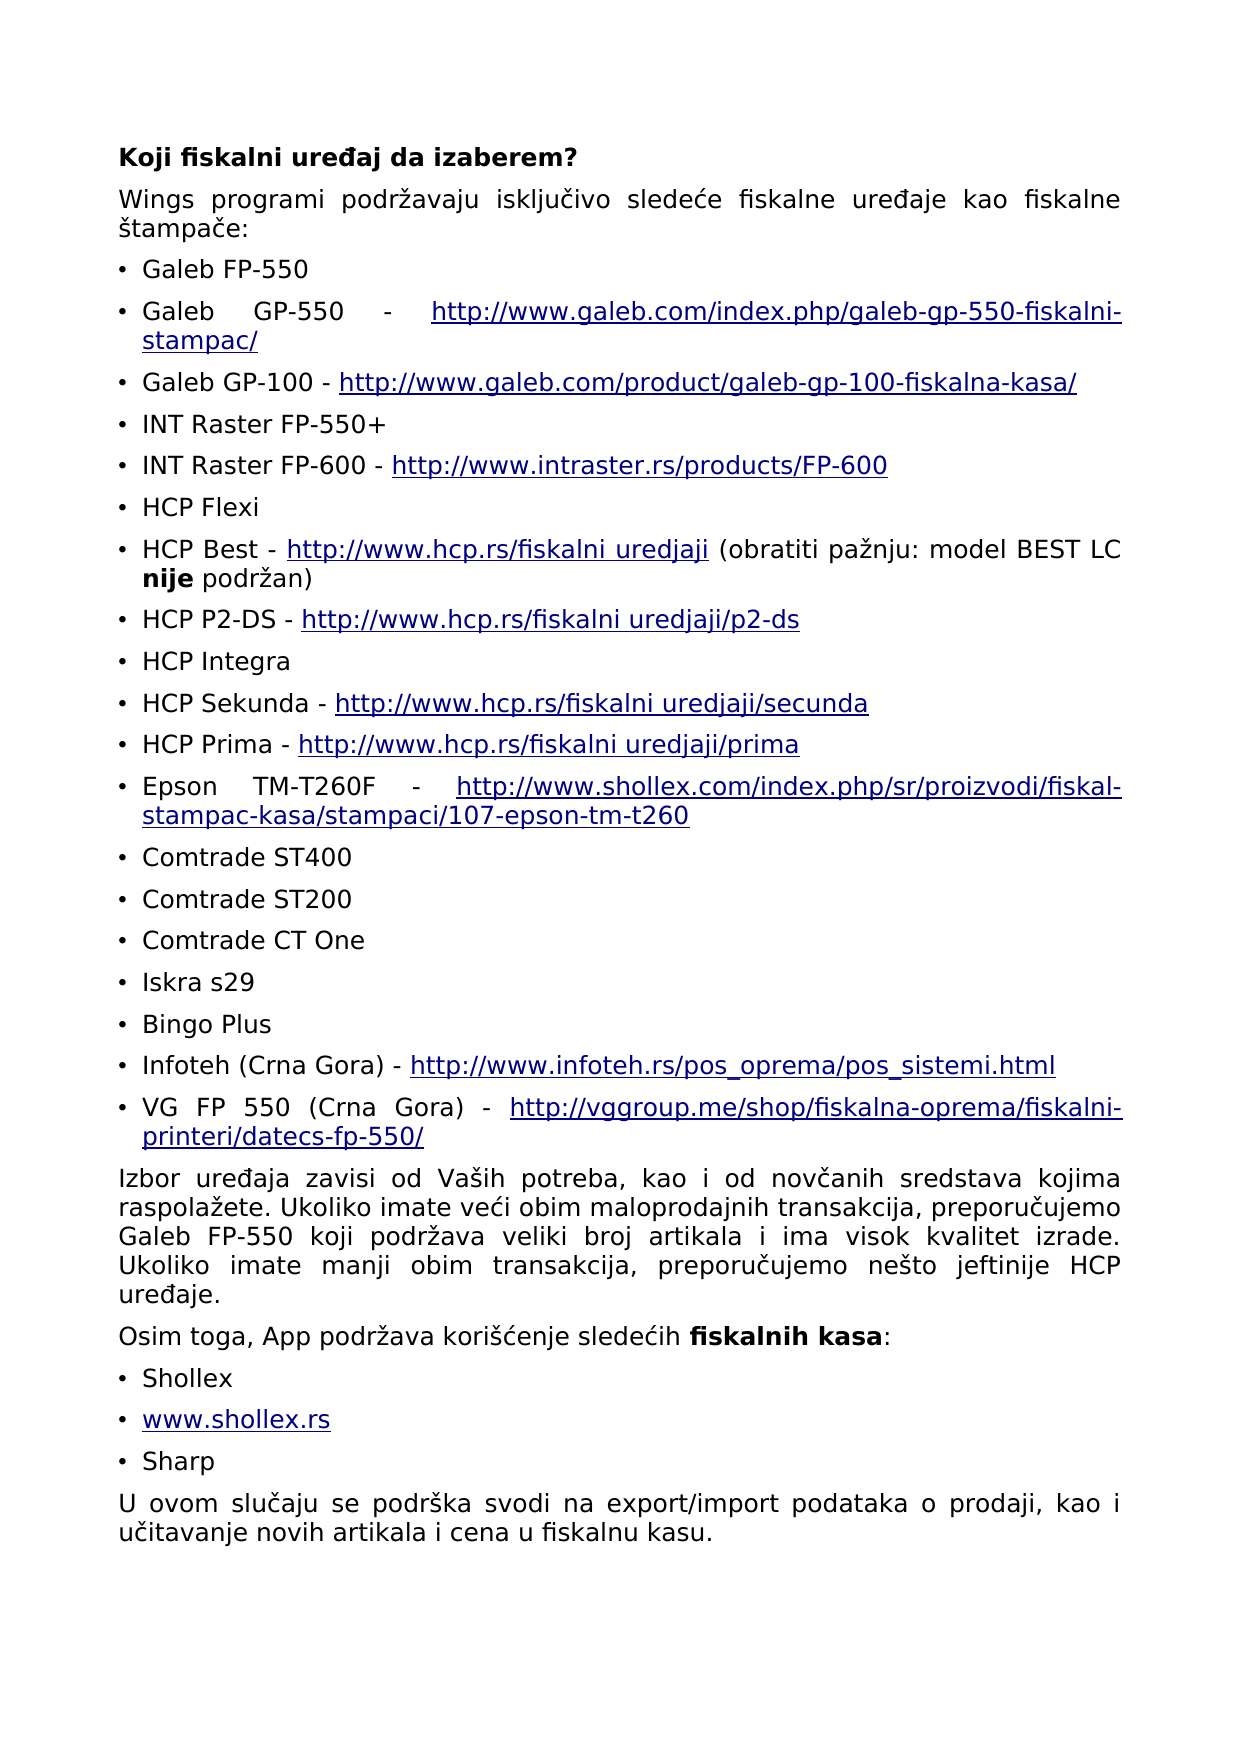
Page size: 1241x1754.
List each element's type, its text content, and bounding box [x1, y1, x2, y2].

text Izbor uređaja zavisi od Vaših potreba, kao i od novčanih sredstava kojima raspolažete. Ukoliko imate veći obim maloprodajnih transakcija, preporučujemo Galeb FP-550 koji podržava veliki broj artikala i ima visok kvalitet izrade. Ukoliko imate manji obim transakcija, preporučujemo nešto jeftinije HCP uređaje. [118, 1164, 1122, 1310]
subtitle Koji fiskalni uređaj da izaberem? [118, 143, 1122, 172]
list www.shollex.rs [118, 1406, 1122, 1435]
text Osim toga, App podržava korišćenje sledećih fiskalnih kasa: [118, 1322, 1122, 1351]
list Comtrade ST200 [118, 885, 1122, 914]
list HCP Flexi [118, 493, 1122, 522]
text Wings programi podržavaju isključivo sledeće fiskalne uređaje kao fiskalne štampače: [118, 185, 1122, 243]
list Sharp [118, 1447, 1122, 1476]
list INT Raster FP-550+ [118, 410, 1122, 439]
list Shollex [118, 1364, 1122, 1393]
list HCP Integra [118, 647, 1122, 676]
list Galeb GP-550 - http://www.galeb.com/index.php/galeb-gp-550-fiskalni-stampac/ [118, 297, 1122, 356]
list VG FP 550 (Crna Gora) - http://vggroup.me/shop/fiskalna-oprema/fiskalni-printeri/datecs-fp-550/ [118, 1093, 1122, 1151]
list Bingo Plus [118, 1010, 1122, 1039]
list Comtrade CT One [118, 926, 1122, 956]
list HCP P2-DS - http://www.hcp.rs/fiskalni uredjaji/p2-ds [118, 606, 1122, 635]
list Galeb FP-550 [118, 256, 1122, 285]
list INT Raster FP-600 - http://www.intraster.rs/products/FP-600 [118, 451, 1122, 481]
list HCP Best - http://www.hcp.rs/fiskalni uredjaji (obratiti pažnju: model BEST LC nije podržan) [118, 535, 1122, 593]
list Galeb GP-100 - http://www.galeb.com/product/galeb-gp-100-fiskalna-kasa/ [118, 368, 1122, 397]
list HCP Sekunda - http://www.hcp.rs/fiskalni uredjaji/secunda [118, 689, 1122, 718]
list Epson TM-T260F - http://www.shollex.com/index.php/sr/proizvodi/fiskal-stampac-kasa/stampaci/107-epson-tm-t260 [118, 772, 1122, 831]
list Comtrade ST400 [118, 843, 1122, 872]
text U ovom slučaju se podrška svodi na export/import podataka o prodaji, kao i učitavanje novih artikala i cena u fiskalnu kasu. [118, 1489, 1122, 1547]
list HCP Prima - http://www.hcp.rs/fiskalni uredjaji/prima [118, 731, 1122, 760]
list Infoteh (Crna Gora) - http://www.infoteh.rs/pos_oprema/pos_sistemi.html [118, 1051, 1122, 1081]
list Iskra s29 [118, 968, 1122, 997]
